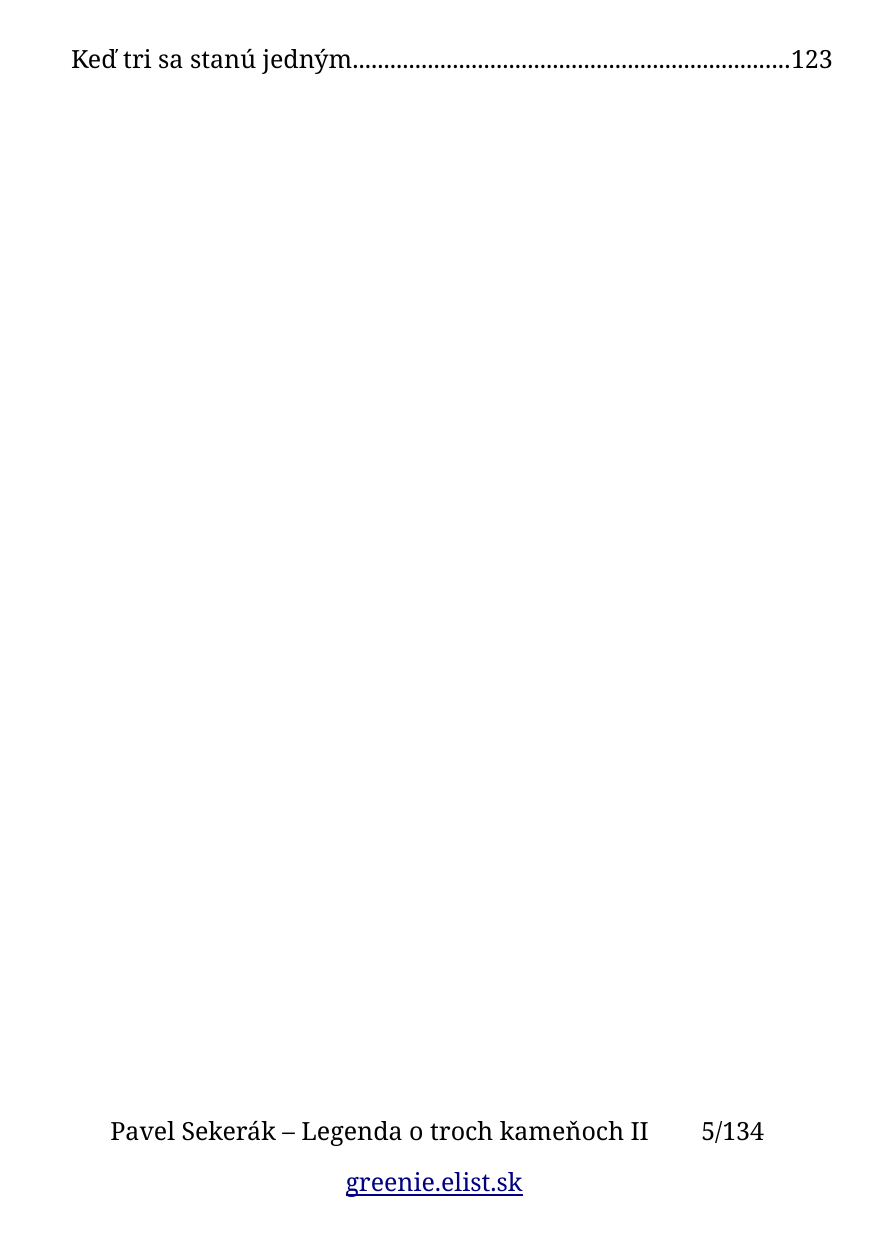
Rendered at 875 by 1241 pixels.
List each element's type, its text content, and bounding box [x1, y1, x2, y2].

text Keď tri sa stanú jedným 123 [71, 41, 833, 75]
